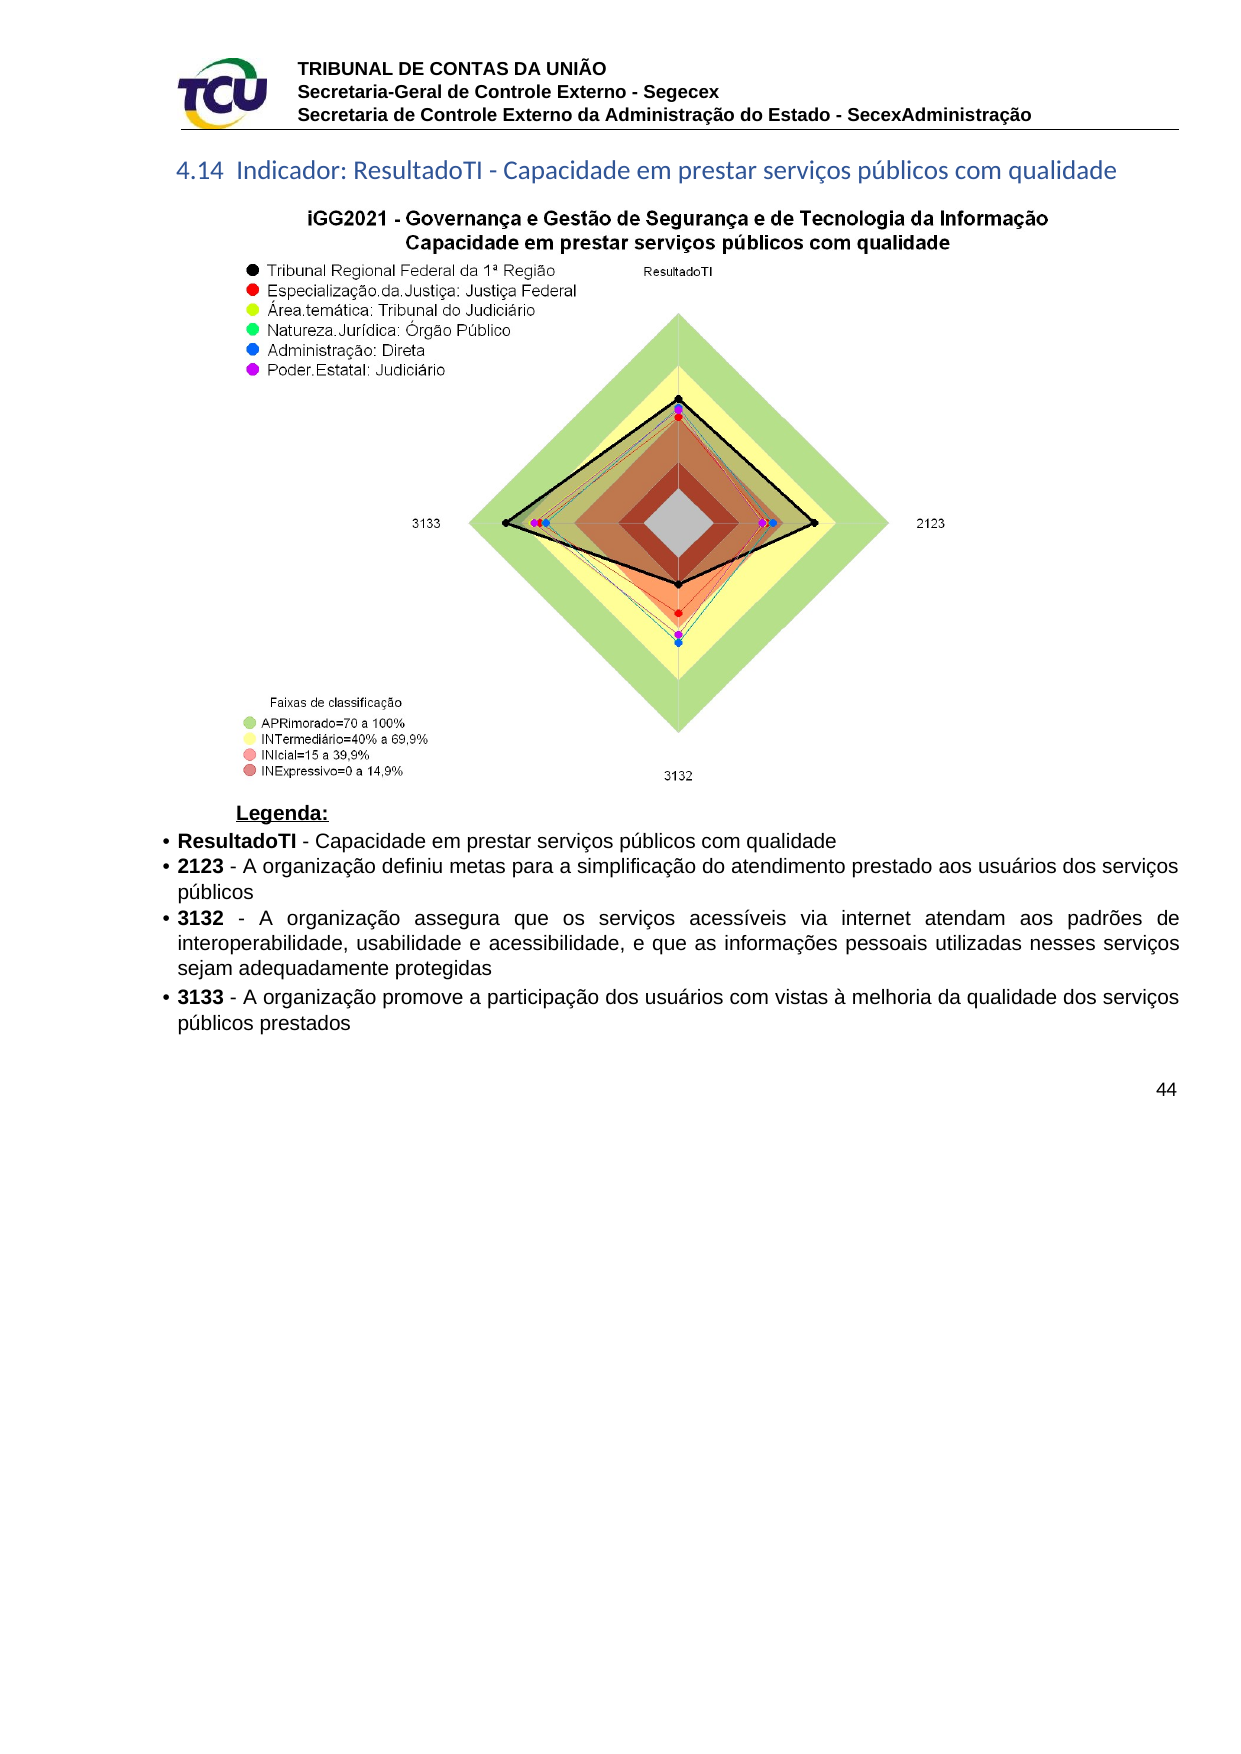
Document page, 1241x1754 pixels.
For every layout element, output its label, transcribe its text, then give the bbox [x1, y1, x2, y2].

picture [235, 208, 1122, 799]
picture [177, 58, 267, 130]
list 2123 - A organização definiu metas para a simplificação do atendimento prestado aos usuários dos serviços públicos [162, 854, 1181, 903]
list 3133 - A organização promove a participação dos usuários com vistas à melhoria da qualidade dos serviços públicos prestados [162, 985, 1181, 1034]
subtitle Indicador: ResultadoTI - Capacidade em prestar serviços públicos com qualidade [176, 153, 1181, 186]
text Legenda: [236, 800, 1181, 824]
list ResultadoTI - Capacidade em prestar serviços públicos com qualidade [162, 828, 1181, 852]
list 3132 - A organização assegura que os serviços acessíveis via internet atendam aos padrões de interoperabilidade, usabilidade e acessibilidade, e que as informações pessoais utilizadas nesses serviços sejam adequadamente protegidas [162, 905, 1181, 980]
